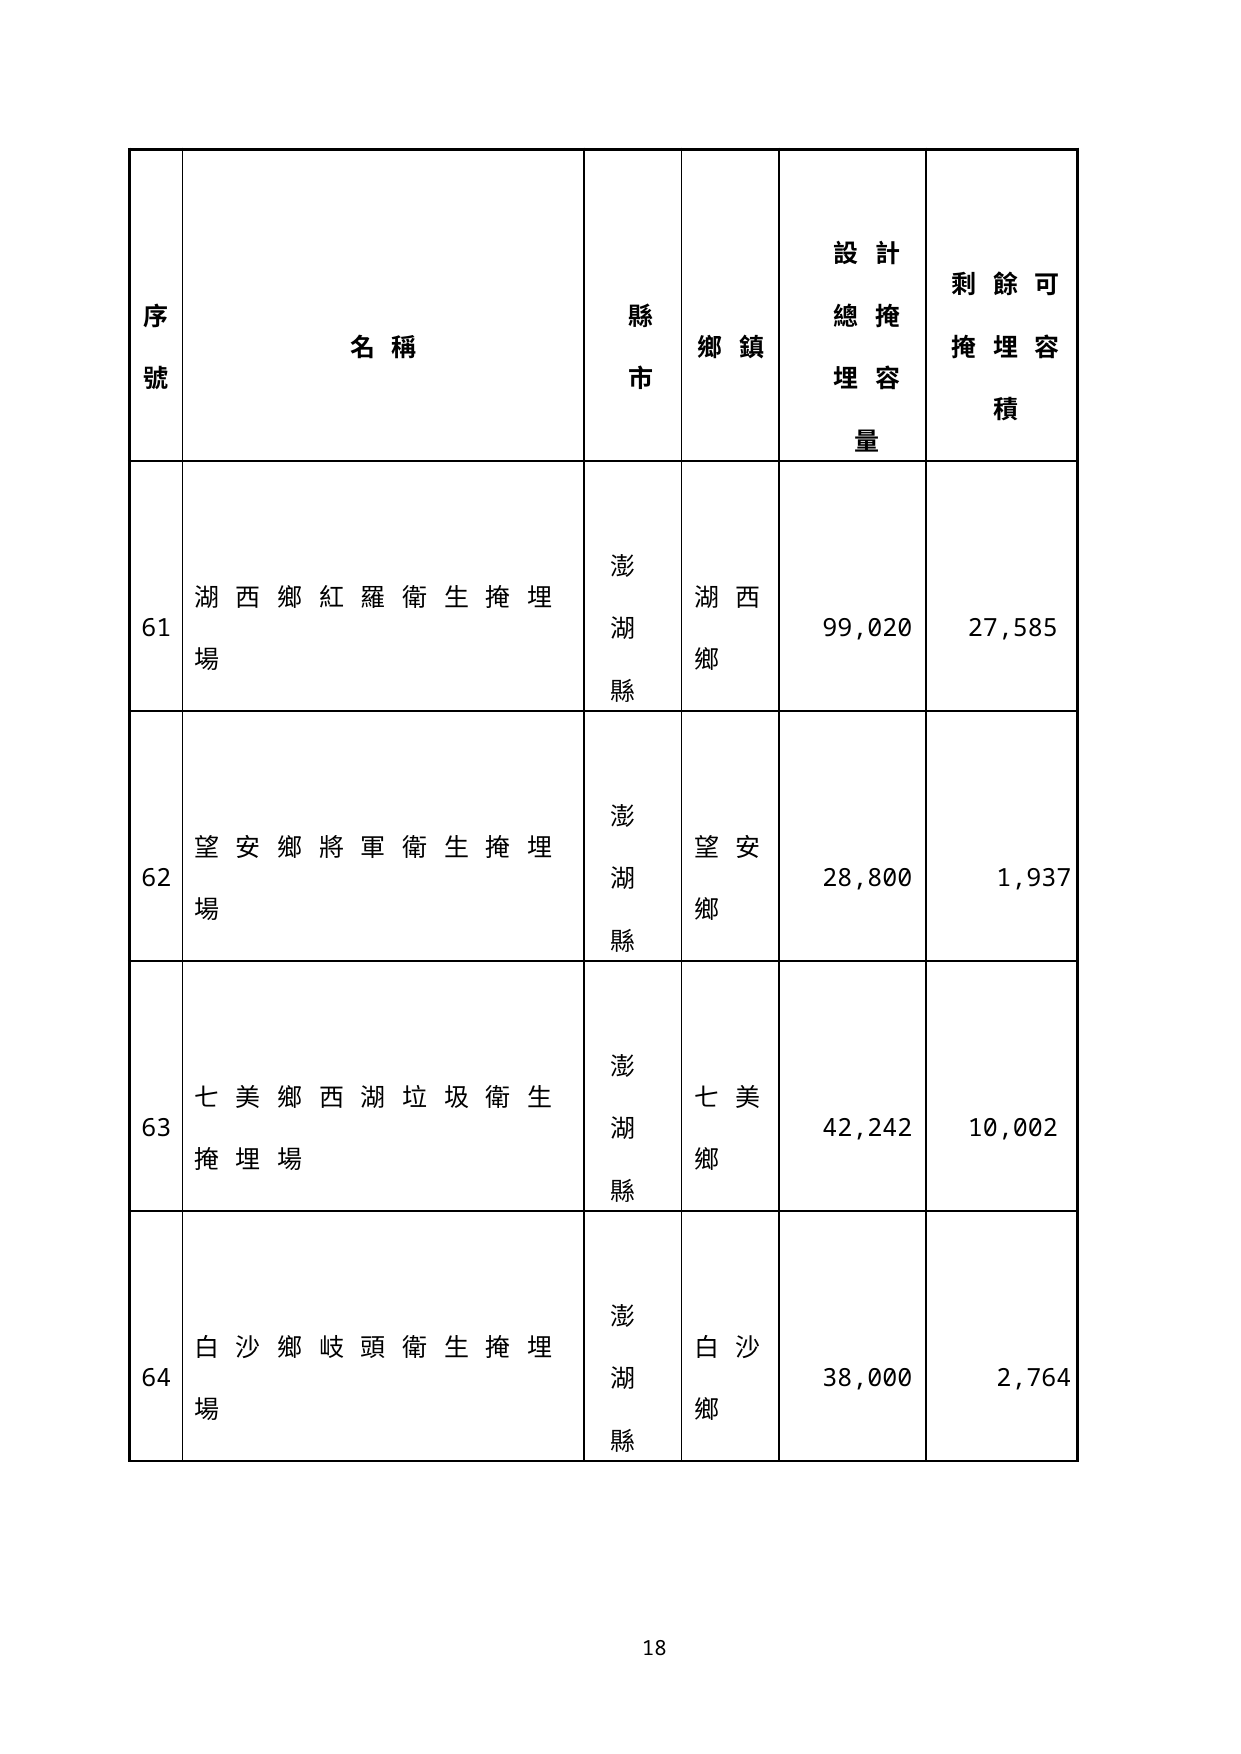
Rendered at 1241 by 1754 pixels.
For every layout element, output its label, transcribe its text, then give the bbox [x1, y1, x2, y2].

table_header 名稱 [183, 151, 583, 460]
table_cell 七美鄉西湖垃圾衛生掩埋場 [183, 962, 583, 1210]
table_header 縣市 [585, 151, 681, 460]
table_cell 42,242 [780, 962, 925, 1210]
table_cell 七美鄉 [682, 962, 778, 1210]
table_header 序號 [131, 151, 182, 460]
table_header 剩餘可掩埋容積 [927, 151, 1076, 460]
table_cell 湖西鄉紅羅衛生掩埋場 [183, 462, 583, 710]
table_cell 64 [131, 1212, 182, 1460]
table_cell 白沙鄉 [682, 1212, 778, 1460]
table_cell 湖西鄉 [682, 462, 778, 710]
table_cell 望安鄉 [682, 712, 778, 960]
table_cell 1,937 [927, 712, 1076, 960]
table_cell 澎湖縣 [585, 1212, 681, 1460]
table_cell 63 [131, 962, 182, 1210]
table_cell 望安鄉將軍衛生掩埋場 [183, 712, 583, 960]
table_cell 27,585 [927, 462, 1076, 710]
table_header 鄉鎮 [682, 151, 778, 460]
table_cell 澎湖縣 [585, 462, 681, 710]
table_header 設計總掩埋容量 [780, 151, 925, 460]
table_cell 2,764 [927, 1212, 1076, 1460]
table_cell 澎湖縣 [585, 962, 681, 1210]
table_cell 10,002 [927, 962, 1076, 1210]
table_cell 28,800 [780, 712, 925, 960]
table_cell 61 [131, 462, 182, 710]
table_cell 99,020 [780, 462, 925, 710]
table_cell 澎湖縣 [585, 712, 681, 960]
table_cell 白沙鄉岐頭衛生掩埋場 [183, 1212, 583, 1460]
table_cell 38,000 [780, 1212, 925, 1460]
table_cell 62 [131, 712, 182, 960]
